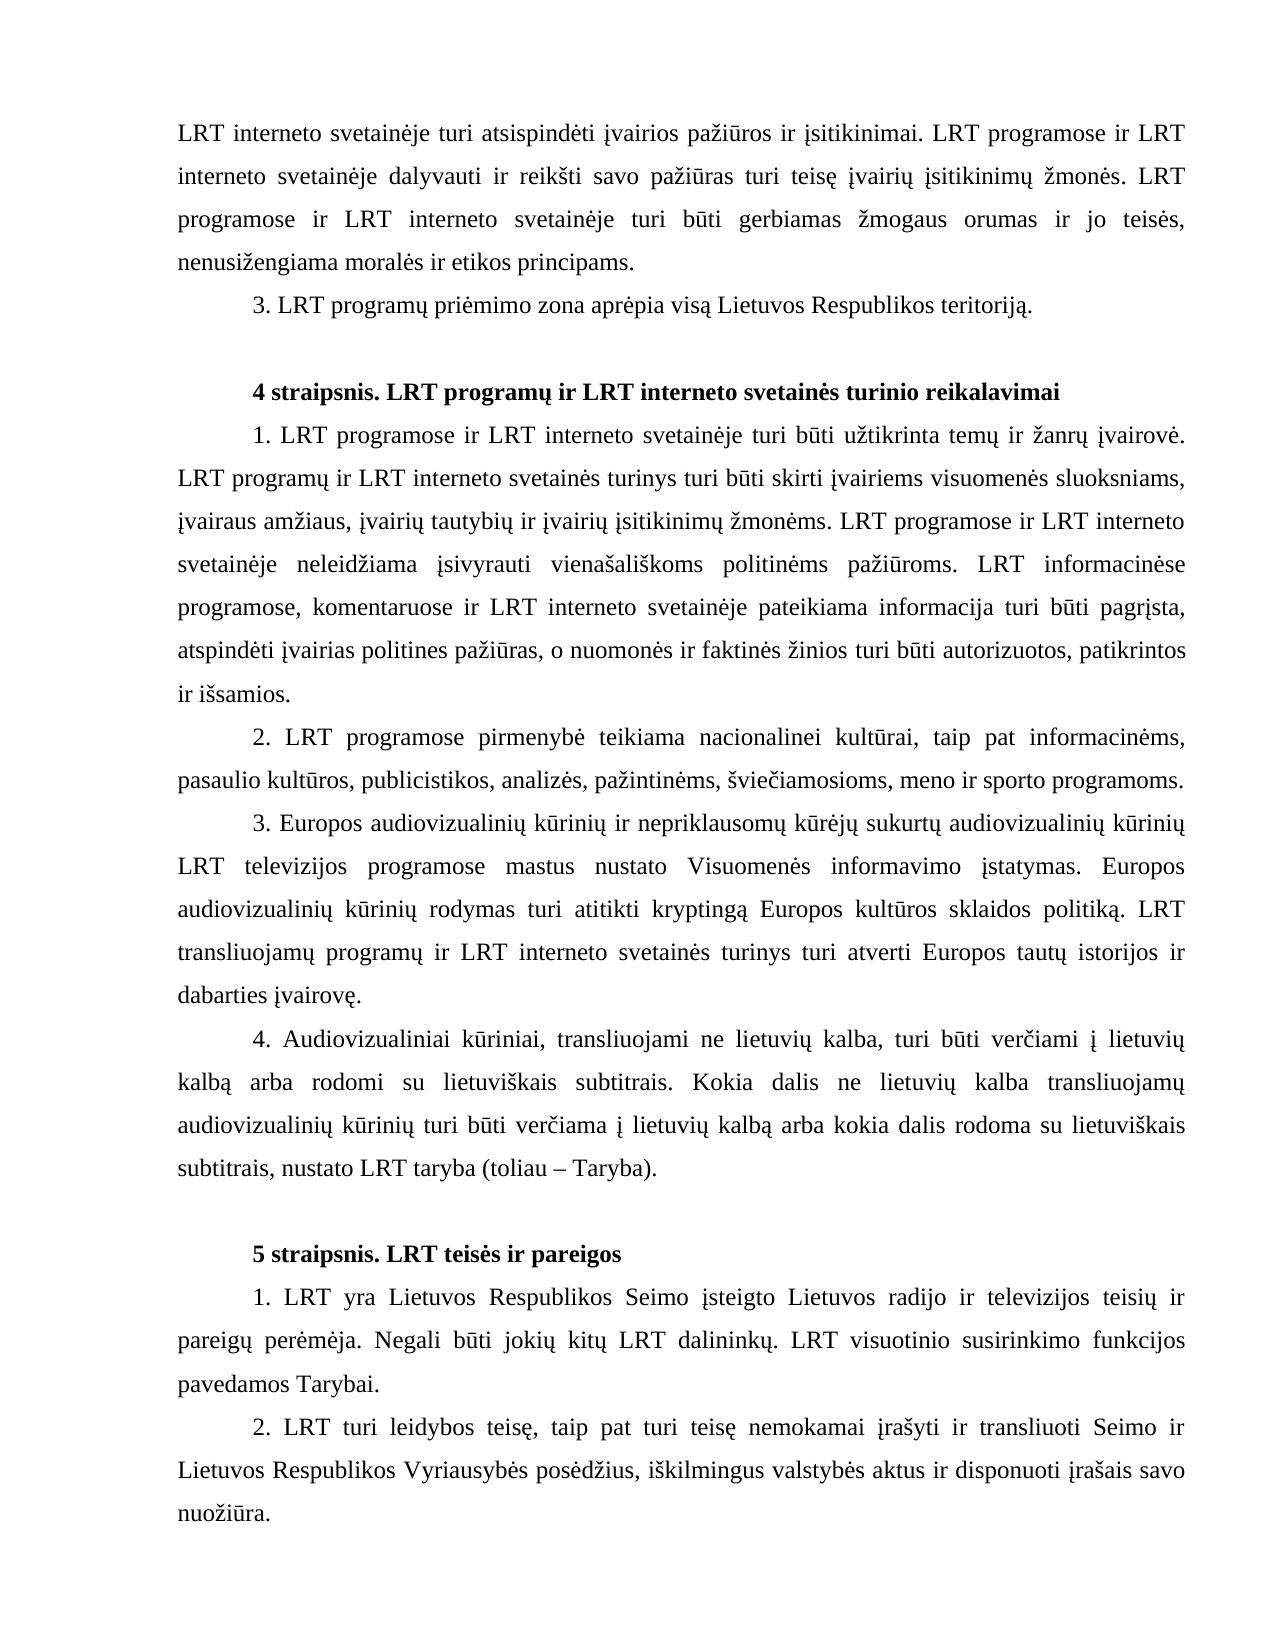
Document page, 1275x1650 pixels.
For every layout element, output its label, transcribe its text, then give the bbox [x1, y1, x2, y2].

text 2. LRT programose pirmenybė teikiama nacionalinei kultūrai, taip pat informacinėms, pasaulio kultūros, publicistikos, analizės, pažintinėms, šviečiamosioms, meno ir sporto programoms. [177, 722, 1186, 794]
text 1. LRT yra Lietuvos Respublikos Seimo įsteigto Lietuvos radijo ir televizijos teisių ir pareigų perėmėja. Negali būti jokių kitų LRT dalininkų. LRT visuotinio susirinkimo funkcijos pavedamos Tarybai. [177, 1282, 1186, 1397]
text 4 straipsnis. LRT programų ir LRT interneto svetainės turinio reikalavimai [177, 377, 1186, 406]
text LRT interneto svetainėje turi atsispindėti įvairios pažiūros ir įsitikinimai. LRT programose ir LRT interneto svetainėje dalyvauti ir reikšti savo pažiūras turi teisę įvairių įsitikinimų žmonės. LRT programose ir LRT interneto svetainėje turi būti gerbiamas žmogaus orumas ir jo teisės, nenusižengiama moralės ir etikos principams. [177, 118, 1186, 276]
text 5 straipsnis. LRT teisės ir pareigos [177, 1239, 1186, 1268]
text 3. Europos audiovizualinių kūrinių ir nepriklausomų kūrėjų sukurtų audiovizualinių kūrinių LRT televizijos programose mastus nustato Visuomenės informavimo įstatymas. Europos audiovizualinių kūrinių rodymas turi atitikti kryptingą Europos kultūros sklaidos politiką. LRT transliuojamų programų ir LRT interneto svetainės turinys turi atverti Europos tautų istorijos ir dabarties įvairovę. [177, 808, 1186, 1009]
text 2. LRT turi leidybos teisę, taip pat turi teisę nemokamai įrašyti ir transliuoti Seimo ir Lietuvos Respublikos Vyriausybės posėdžius, iškilmingus valstybės aktus ir disponuoti įrašais savo nuožiūra. [177, 1412, 1186, 1527]
text 4. Audiovizualiniai kūriniai, transliuojami ne lietuvių kalba, turi būti verčiami į lietuvių kalbą arba rodomi su lietuviškais subtitrais. Kokia dalis ne lietuvių kalba transliuojamų audiovizualinių kūrinių turi būti verčiama į lietuvių kalbą arba kokia dalis rodoma su lietuviškais subtitrais, nustato LRT taryba (toliau – Taryba). [177, 1024, 1186, 1182]
text 3. LRT programų priėmimo zona aprėpia visą Lietuvos Respublikos teritoriją. [177, 291, 1186, 319]
text 1. LRT programose ir LRT interneto svetainėje turi būti užtikrinta temų ir žanrų įvairovė. LRT programų ir LRT interneto svetainės turinys turi būti skirti įvairiems visuomenės sluoksniams, įvairaus amžiaus, įvairių tautybių ir įvairių įsitikinimų žmonėms. LRT programose ir LRT interneto svetainėje neleidžiama įsivyrauti vienašališkoms politinėms pažiūroms. LRT informacinėse programose, komentaruose ir LRT interneto svetainėje pateikiama informacija turi būti pagrįsta, atspindėti įvairias politines pažiūras, o nuomonės ir faktinės žinios turi būti autorizuotos, patikrintos ir išsamios. [177, 420, 1186, 707]
